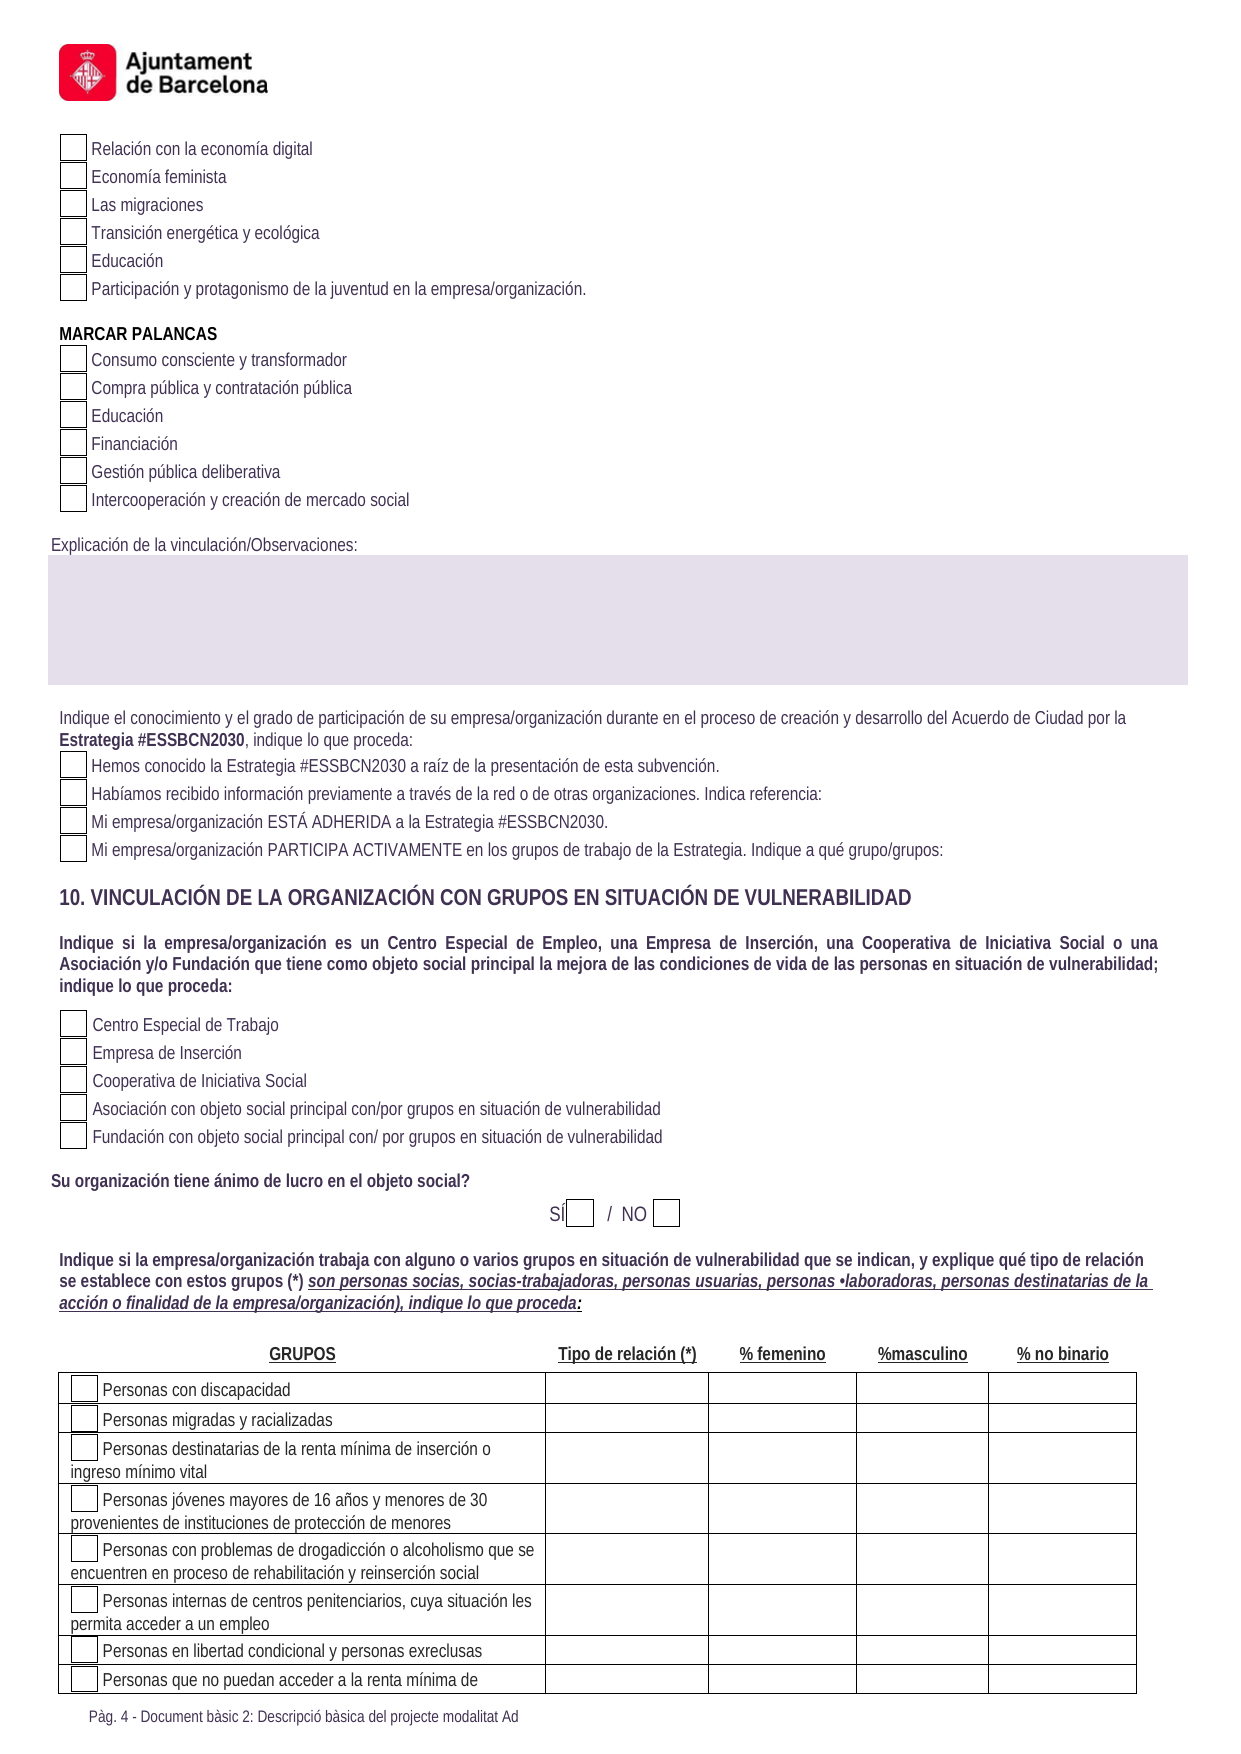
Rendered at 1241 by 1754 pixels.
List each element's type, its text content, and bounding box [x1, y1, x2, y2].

text Financiación [59, 428, 1159, 456]
table_cell [546, 1665, 708, 1693]
table_cell [546, 1373, 708, 1403]
table_cell Personas migradas y racializadas [59, 1404, 545, 1432]
table_cell [709, 1404, 856, 1432]
text Indique el conocimiento y el grado de participación de su empresa/organización durante en el proceso de creación y desarrollo del Acuerdo de Ciudad por la Estrategia #ESSBCN2030, indique lo que proceda: [59, 707, 1159, 750]
text Cooperativa de Iniciativa Social [59, 1065, 1159, 1093]
table_cell SÍ [48, 1199, 566, 1227]
text Las migraciones [59, 189, 1159, 217]
text Fundación con objeto social principal con/ por grupos en situación de vulnerabilidad [59, 1121, 1159, 1149]
table_cell Personas en libertad condicional y personas exreclusas [98, 1636, 545, 1663]
table_cell Personas destinatarias de la renta mínima de inserción o ingreso mínimo vital [59, 1433, 545, 1483]
table_cell [709, 1636, 856, 1663]
text Mi empresa/organización PARTICIPA ACTIVAMENTE en los grupos de trabajo de la Estrategia. Indique a qué grupo/grupos: [59, 834, 1159, 862]
table_cell Personas con problemas de drogadicción o alcoholismo que se encuentren en proceso de rehabilitación y reinserción social [59, 1534, 545, 1584]
table_cell [857, 1484, 988, 1533]
table_cell [709, 1534, 856, 1584]
table_header Su organización tiene ánimo de lucro en el objeto social? [48, 1170, 1193, 1198]
table_cell [546, 1433, 708, 1483]
table_header % femenino [708, 1335, 856, 1372]
table_cell [567, 1200, 593, 1226]
text Gestión pública deliberativa [59, 456, 1159, 484]
table_cell [989, 1636, 1136, 1663]
table_cell / NO [594, 1199, 653, 1227]
table_cell [857, 1373, 988, 1403]
table_cell [989, 1433, 1136, 1483]
table_cell [546, 1534, 708, 1584]
table_cell [857, 1404, 988, 1432]
table_cell [709, 1484, 856, 1533]
table_cell [857, 1665, 988, 1693]
table_cell [857, 1534, 988, 1584]
text Empresa de Inserción [59, 1037, 1159, 1065]
text Economía feminista [59, 161, 1159, 189]
table_cell [857, 1585, 988, 1634]
table_cell [709, 1433, 856, 1483]
table_cell [709, 1373, 856, 1403]
table_cell [857, 1636, 988, 1663]
text Mi empresa/organización ESTÁ ADHERIDA a la Estrategia #ESSBCN2030. [59, 806, 1159, 834]
text Participación y protagonismo de la juventud en la empresa/organización. [59, 273, 1159, 301]
text MARCAR PALANCAS [59, 323, 1159, 344]
table_cell Personas internas de centros penitenciarios, cuya situación les permita acceder a un empleo [59, 1585, 545, 1634]
table_cell Personas con discapacidad [59, 1373, 545, 1403]
table_cell [654, 1200, 679, 1226]
table_cell [989, 1404, 1136, 1432]
table_cell Personas que no puedan acceder a la renta mínima de [59, 1665, 545, 1693]
text 10. VINCULACIÓN DE LA ORGANIZACIÓN CON GRUPOS EN SITUACIÓN DE VULNERABILIDAD [59, 884, 1159, 910]
table_cell [546, 1484, 708, 1533]
text Asociación con objeto social principal con/por grupos en situación de vulnerabilidad [59, 1093, 1159, 1121]
text Educación [59, 400, 1159, 428]
table_header % no binario [989, 1335, 1136, 1372]
table_header Explicación de la vinculación/Observaciones: [48, 512, 1188, 555]
table_cell [857, 1433, 988, 1483]
text Hemos conocido la Estrategia #ESSBCN2030 a raíz de la presentación de esta subvención. [59, 750, 1159, 778]
table_cell [680, 1199, 1193, 1227]
text Intercooperación y creación de mercado social [59, 484, 1159, 512]
table_cell [989, 1665, 1136, 1693]
table_cell [989, 1373, 1136, 1403]
table_cell [546, 1636, 708, 1663]
text Compra pública y contratación pública [59, 372, 1159, 400]
text Centro Especial de Trabajo [59, 1009, 1159, 1037]
table_cell [989, 1585, 1136, 1634]
table_cell [48, 555, 1188, 685]
table_cell [709, 1665, 856, 1693]
table_cell Personas jóvenes mayores de 16 años y menores de 30 provenientes de instituciones de protección de menores [59, 1484, 545, 1533]
table_cell [546, 1585, 708, 1634]
table_header Tipo de relación (*) [546, 1335, 708, 1372]
table_cell [546, 1404, 708, 1432]
table_cell [709, 1585, 856, 1634]
picture [59, 44, 268, 101]
text Consumo consciente y transformador [59, 344, 1159, 372]
text Habíamos recibido información previamente a través de la red o de otras organizaciones. Indica referencia: [59, 778, 1159, 806]
text Educación [59, 245, 1159, 273]
text Indique si la empresa/organización es un Centro Especial de Empleo, una Empresa de Inserción, una Cooperativa de Iniciativa Social o una Asociación y/o Fundación que tiene como objeto social principal la mejora de las condiciones de vida de las personas en situación de vulnerabilidad; indique lo que proceda: [59, 932, 1159, 996]
text Indique si la empresa/organización trabaja con alguno o varios grupos en situación de vulnerabilidad que se indican, y explique qué tipo de relación se establece con estos grupos (*) son personas socias, socias-trabajadoras, personas usuarias, personas •laboradoras, personas destinatarias de la acción o finalidad de la empresa/organización), indique lo que proceda: [59, 1249, 1159, 1313]
table_cell [989, 1484, 1136, 1533]
table_header %masculino [856, 1335, 989, 1372]
table_header GRUPOS [59, 1335, 546, 1372]
table_cell [989, 1534, 1136, 1584]
text Relación con la economía digital [59, 133, 1159, 161]
text Transición energética y ecológica [59, 217, 1159, 245]
